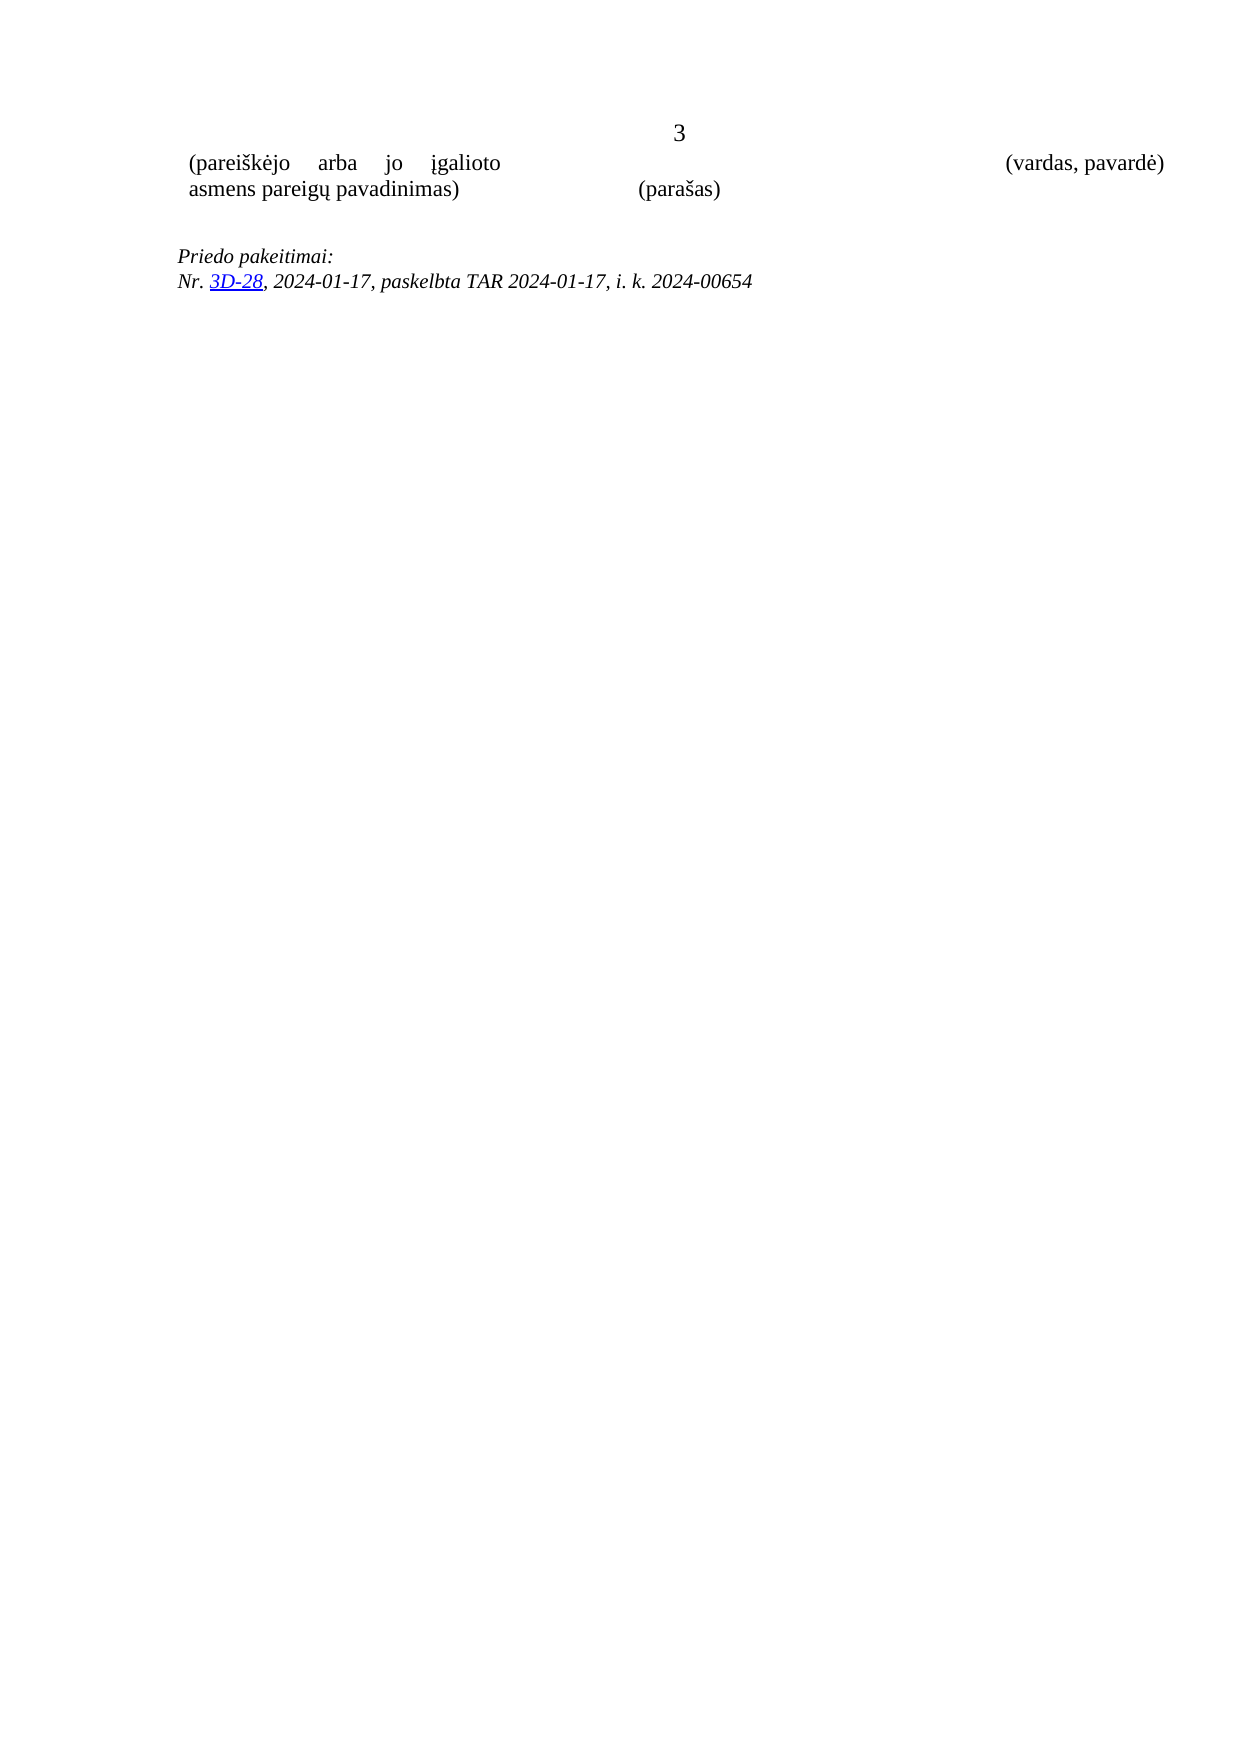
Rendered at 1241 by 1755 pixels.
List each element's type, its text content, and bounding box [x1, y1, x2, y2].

table_cell (pareiškėjo arba jo įgalioto asmens pareigų pavadinimas) [177, 148, 512, 201]
table_cell (vardas, pavardė) [847, 148, 1181, 201]
text Priedo pakeitimai: [177, 244, 1181, 268]
text Nr. 3D-28, 2024-01-17, paskelbta TAR 2024-01-17, i. k. 2024-00654 [177, 268, 1181, 293]
table_cell (parašas) [512, 148, 847, 201]
